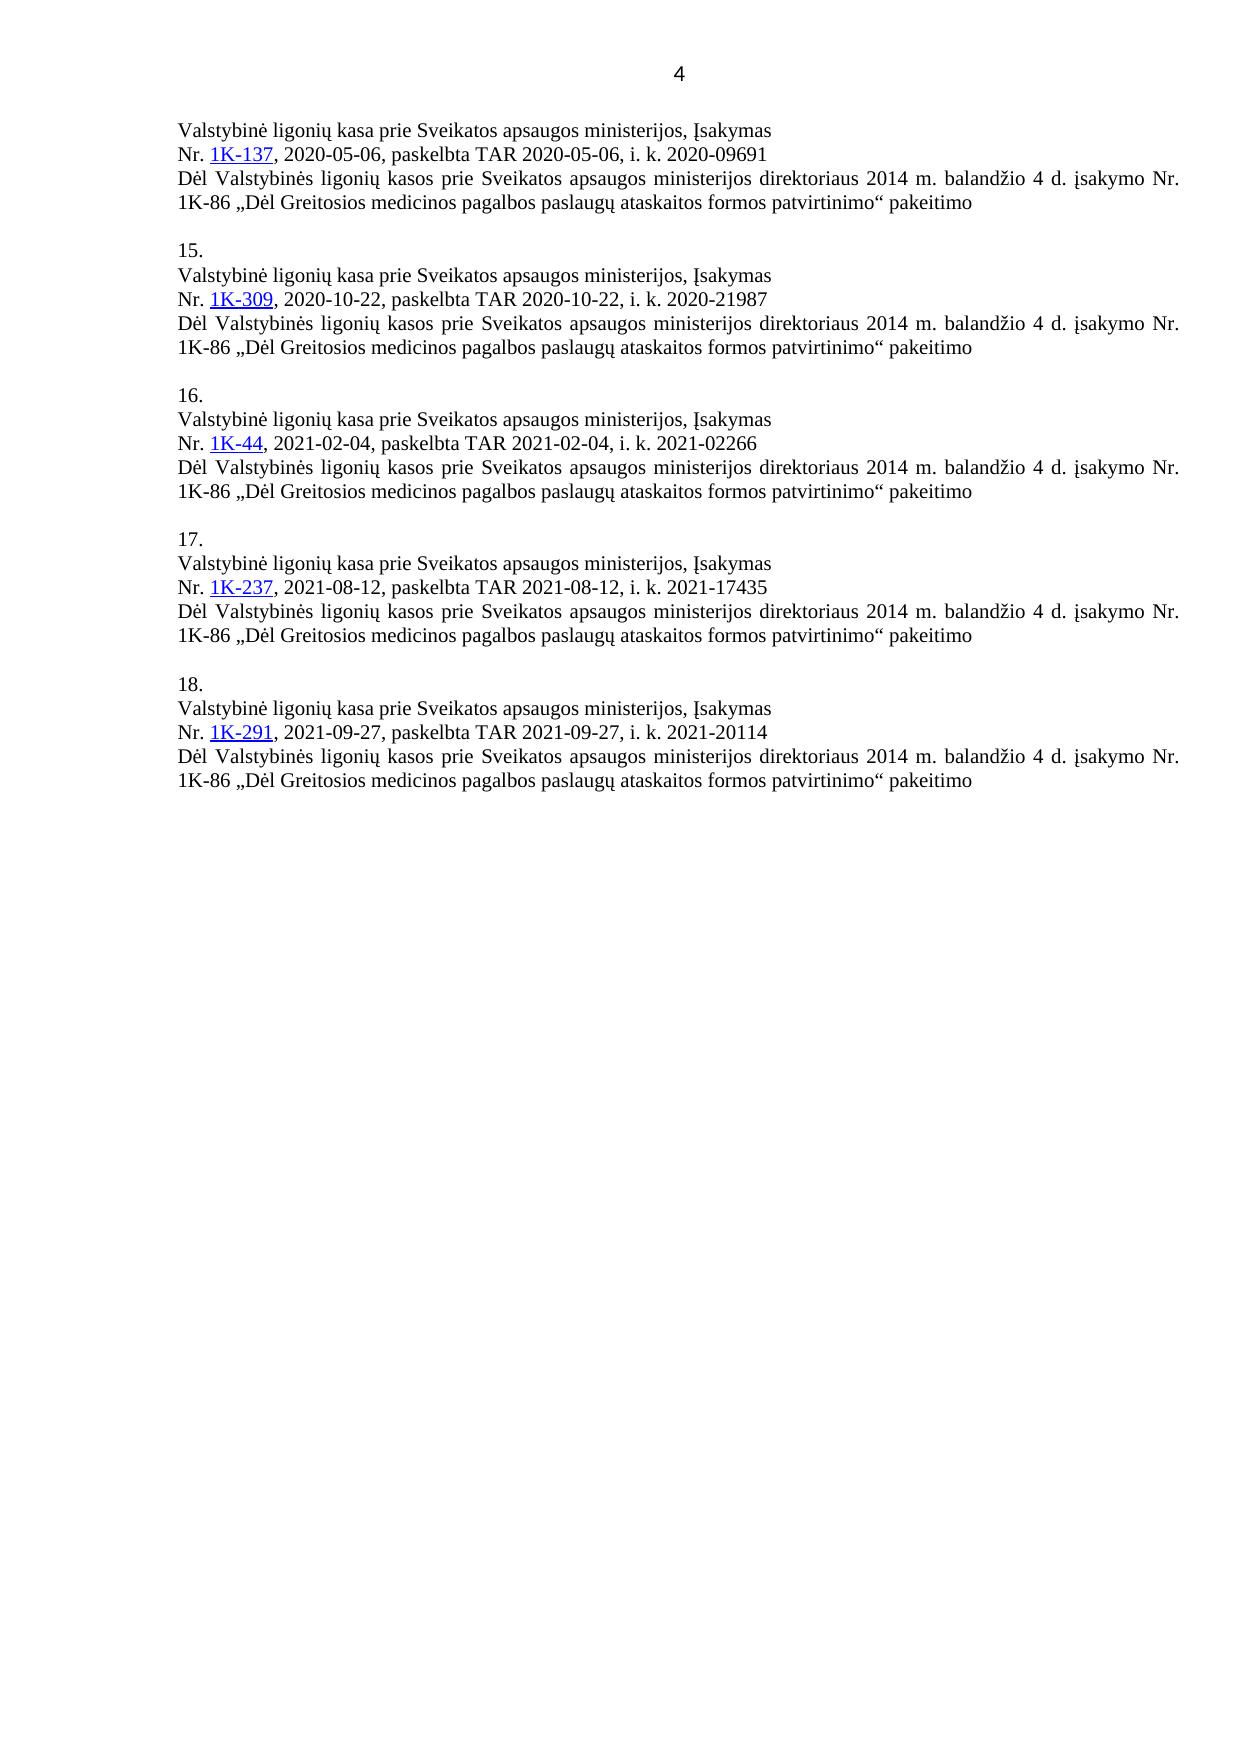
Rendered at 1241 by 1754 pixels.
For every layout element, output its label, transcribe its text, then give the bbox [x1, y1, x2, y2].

text Nr. 1K-237, 2021-08-12, paskelbta TAR 2021-08-12, i. k. 2021-17435 [177, 575, 1181, 599]
text Valstybinė ligonių kasa prie Sveikatos apsaugos ministerijos, Įsakymas [177, 262, 1181, 287]
text 16. [177, 383, 1181, 407]
text Valstybinė ligonių kasa prie Sveikatos apsaugos ministerijos, Įsakymas [177, 696, 1181, 720]
text Nr. 1K-44, 2021-02-04, paskelbta TAR 2021-02-04, i. k. 2021-02266 [177, 431, 1181, 455]
text Valstybinė ligonių kasa prie Sveikatos apsaugos ministerijos, Įsakymas [177, 407, 1181, 431]
text Valstybinė ligonių kasa prie Sveikatos apsaugos ministerijos, Įsakymas [177, 118, 1181, 142]
text Dėl Valstybinės ligonių kasos prie Sveikatos apsaugos ministerijos direktoriaus 2014 m. balandžio 4 d. įsakymo Nr. 1K-86 „Dėl Greitosios medicinos pagalbos paslaugų ataskaitos formos patvirtinimo“ pakeitimo [177, 311, 1181, 359]
text Nr. 1K-309, 2020-10-22, paskelbta TAR 2020-10-22, i. k. 2020-21987 [177, 287, 1181, 311]
text 17. [177, 527, 1181, 551]
text Dėl Valstybinės ligonių kasos prie Sveikatos apsaugos ministerijos direktoriaus 2014 m. balandžio 4 d. įsakymo Nr. 1K-86 „Dėl Greitosios medicinos pagalbos paslaugų ataskaitos formos patvirtinimo“ pakeitimo [177, 166, 1181, 214]
text 18. [177, 672, 1181, 696]
text Dėl Valstybinės ligonių kasos prie Sveikatos apsaugos ministerijos direktoriaus 2014 m. balandžio 4 d. įsakymo Nr. 1K-86 „Dėl Greitosios medicinos pagalbos paslaugų ataskaitos formos patvirtinimo“ pakeitimo [177, 599, 1181, 647]
text Nr. 1K-291, 2021-09-27, paskelbta TAR 2021-09-27, i. k. 2021-20114 [177, 720, 1181, 744]
text 15. [177, 238, 1181, 262]
text Nr. 1K-137, 2020-05-06, paskelbta TAR 2020-05-06, i. k. 2020-09691 [177, 142, 1181, 166]
text Dėl Valstybinės ligonių kasos prie Sveikatos apsaugos ministerijos direktoriaus 2014 m. balandžio 4 d. įsakymo Nr. 1K-86 „Dėl Greitosios medicinos pagalbos paslaugų ataskaitos formos patvirtinimo“ pakeitimo [177, 455, 1181, 503]
text Valstybinė ligonių kasa prie Sveikatos apsaugos ministerijos, Įsakymas [177, 551, 1181, 575]
text Dėl Valstybinės ligonių kasos prie Sveikatos apsaugos ministerijos direktoriaus 2014 m. balandžio 4 d. įsakymo Nr. 1K-86 „Dėl Greitosios medicinos pagalbos paslaugų ataskaitos formos patvirtinimo“ pakeitimo [177, 744, 1181, 792]
